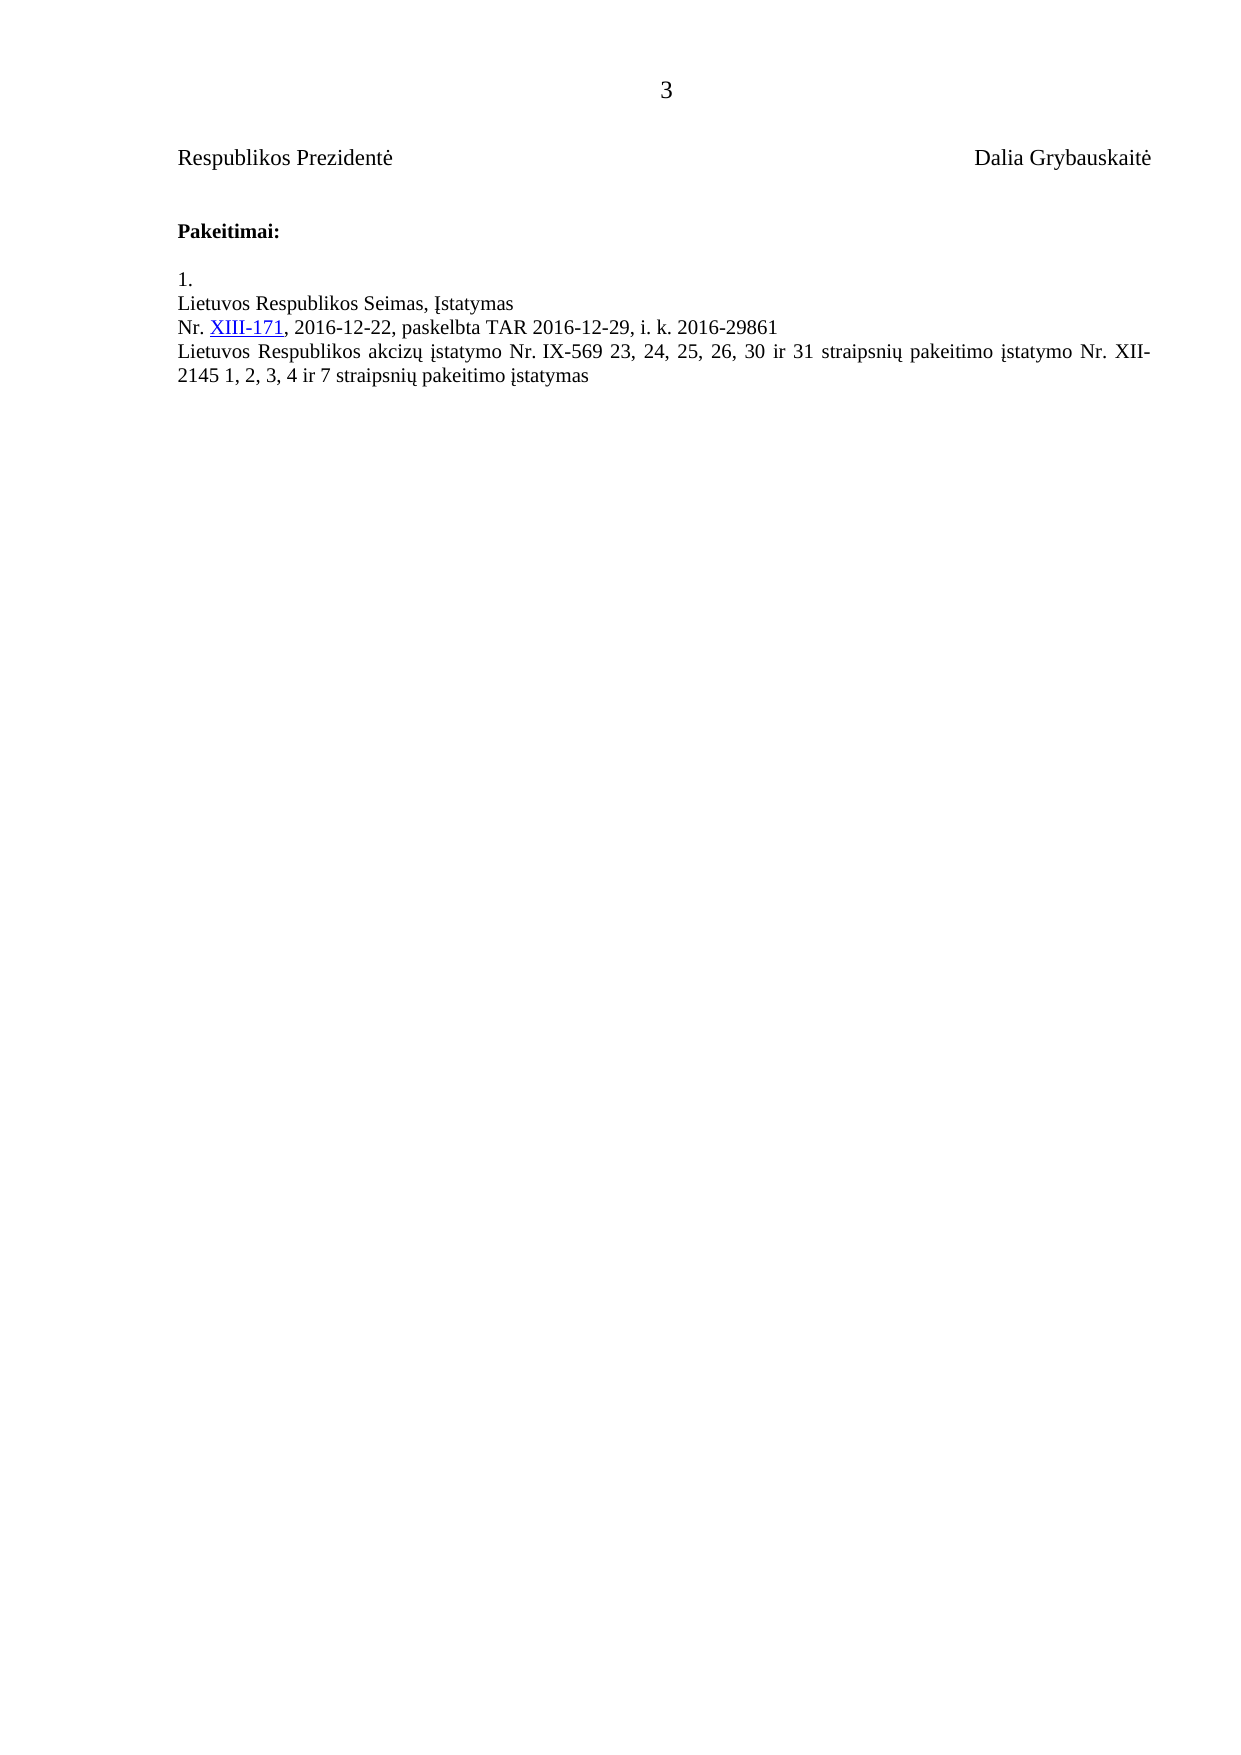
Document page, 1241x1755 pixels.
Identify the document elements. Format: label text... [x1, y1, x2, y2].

text Respublikos Prezidentė Dalia Grybauskaitė [177, 144, 1152, 171]
text 1. [177, 267, 1152, 291]
text Lietuvos Respublikos akcizų įstatymo Nr. IX-569 23, 24, 25, 26, 30 ir 31 straipsnių pakeitimo įstatymo Nr. XII-2145 1, 2, 3, 4 ir 7 straipsnių pakeitimo įstatymas [177, 339, 1152, 387]
text Lietuvos Respublikos Seimas, Įstatymas [177, 291, 1152, 315]
text Nr. XIII-171, 2016-12-22, paskelbta TAR 2016-12-29, i. k. 2016-29861 [177, 315, 1152, 339]
text Pakeitimai: [177, 219, 1152, 243]
